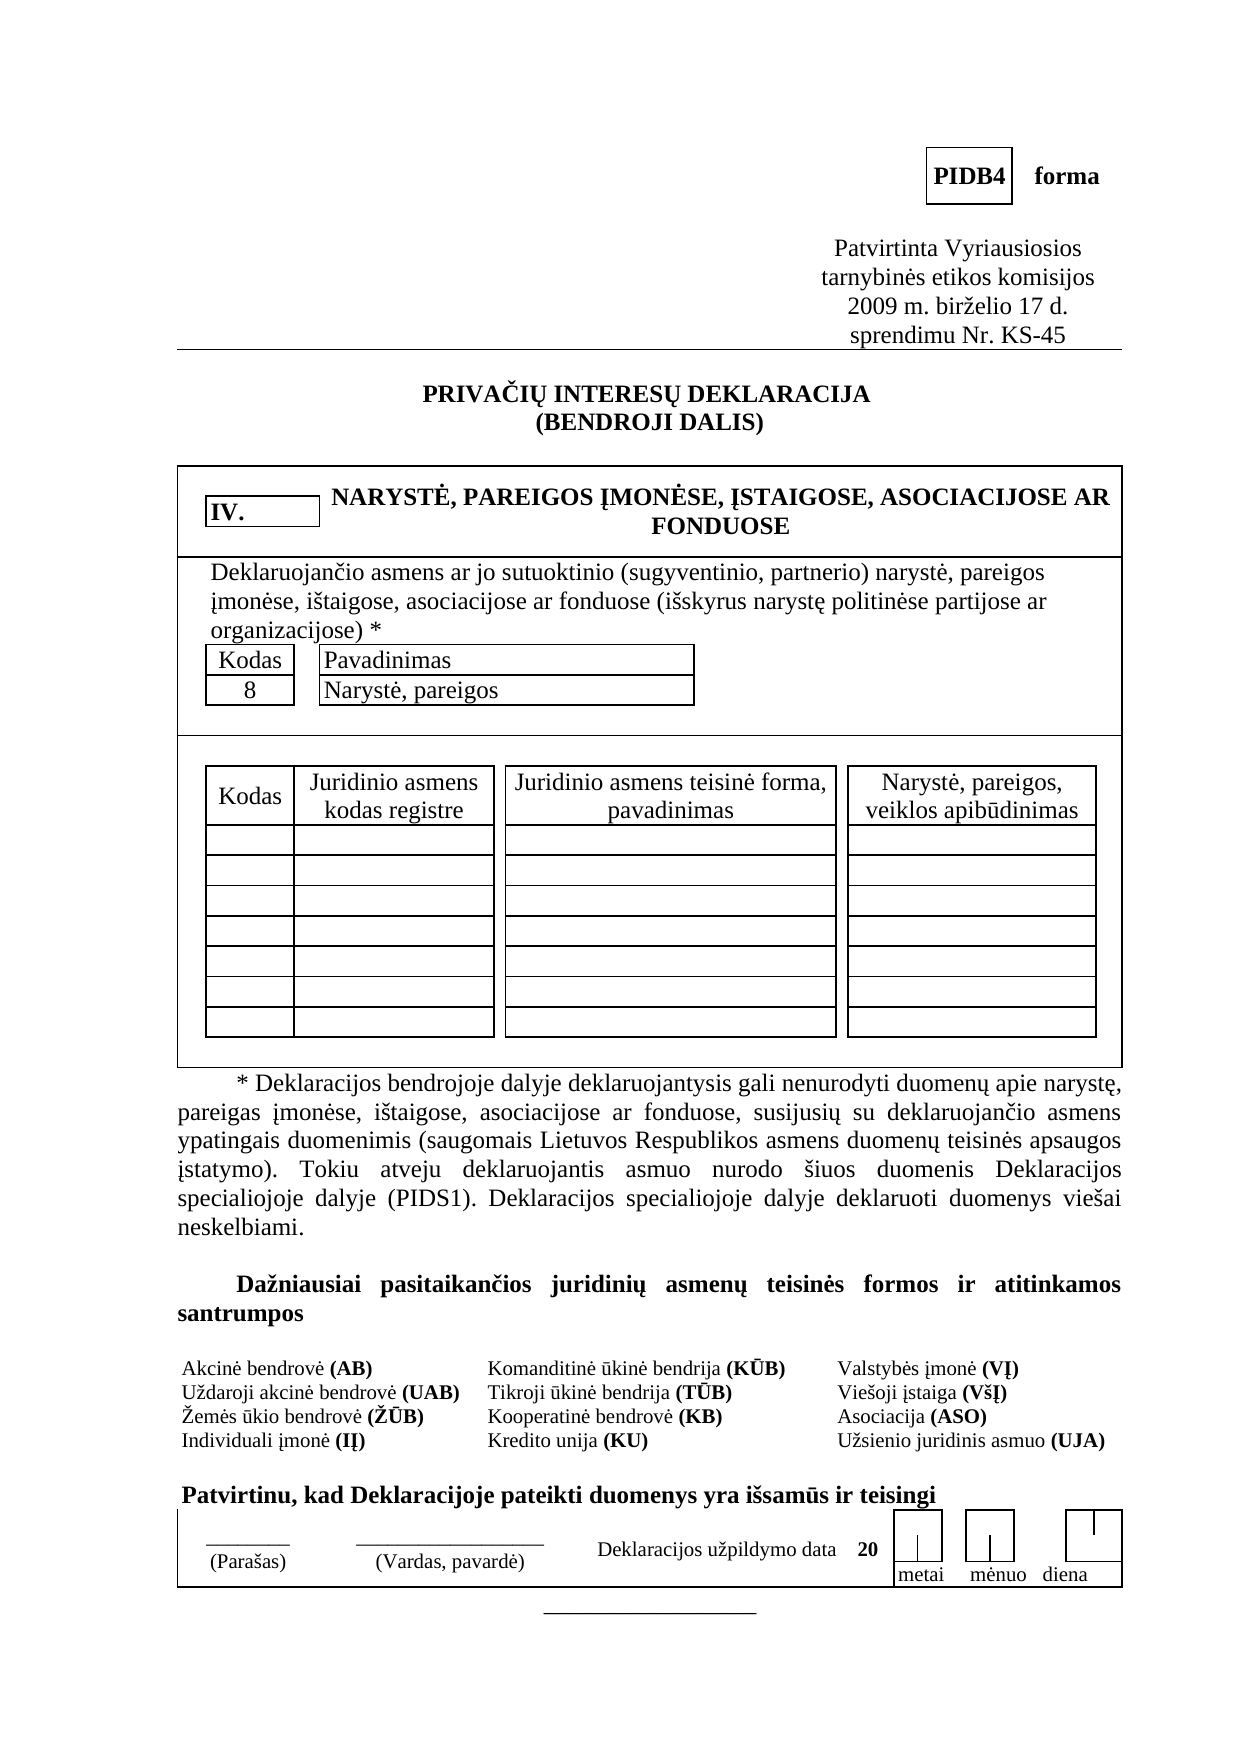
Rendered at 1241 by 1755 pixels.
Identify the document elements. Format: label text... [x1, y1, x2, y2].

table_cell [178, 644, 205, 674]
table_cell metai [895, 1561, 966, 1586]
table_cell [1094, 1535, 1121, 1561]
table_cell [1097, 1006, 1121, 1036]
table_cell [837, 976, 847, 1006]
table_cell Juridinio asmens kodas registre [295, 767, 493, 824]
table_cell Kredito unija (KU) [483, 1428, 833, 1452]
table_header [178, 467, 206, 495]
table_cell [506, 917, 835, 945]
table_cell [837, 885, 847, 915]
text (BENDROJI DALIS) [177, 407, 1122, 436]
table_cell [178, 854, 205, 885]
text * Deklaracijos bendrojoje dalyje deklaruojantysis gali nenurodyti duomenų apie narystę, pareigas įmonėse, ištaigose, asociacijose ar fonduose, susijusių su deklaruojančio asmens ypatingais duomenimis (saugomais Lietuvos Respublikos asmens duomenų teisinės apsaugos įstatymo). Tokiu atveju deklaruojantis asmuo nurodo šiuos duomenis Deklaracijos specialiojoje dalyje (PIDS1). Deklaracijos specialiojoje dalyje deklaruoti duomenys viešai neskelbiami. [177, 1068, 1122, 1241]
table_cell Deklaracijos užpildymo data 20 [581, 1509, 893, 1586]
table_cell Kodas [207, 645, 293, 674]
table_cell [695, 644, 1121, 674]
table_cell [295, 1008, 493, 1036]
text _________________ [177, 1588, 1122, 1617]
table_cell [837, 824, 847, 854]
table_cell IV. [207, 497, 319, 526]
table_header Patvirtinu, kad Deklaracijoje pateikti duomenys yra išsamūs ir teisingi [177, 1481, 1122, 1509]
table_cell [837, 1006, 847, 1036]
table_cell [178, 824, 205, 854]
table_cell [967, 1511, 990, 1535]
table_cell [177, 263, 794, 348]
table_cell [918, 1535, 941, 1561]
table_cell [495, 1006, 505, 1036]
table_cell Patvirtinta Vyriausiosios tarnybinės etikos komisijos 2009 m. birželio 17 d. sprendimu Nr. KS-45 [794, 234, 1122, 348]
table_header Akcinė bendrovė (AB) [177, 1356, 483, 1380]
table_cell [295, 947, 493, 976]
table_cell [207, 886, 293, 915]
table_cell [178, 674, 205, 704]
table_cell [178, 1006, 205, 1036]
table_cell [178, 495, 205, 526]
table_cell [967, 1535, 989, 1561]
table_cell [178, 765, 205, 824]
table_cell [1097, 976, 1121, 1006]
table_cell [207, 856, 293, 885]
table_cell Žemės ūkio bendrovė (ŽŪB) [177, 1404, 483, 1428]
table_cell [1097, 765, 1121, 824]
table_cell [178, 976, 205, 1006]
table_cell Individuali įmonė (IĮ) [177, 1428, 483, 1452]
table_cell [207, 977, 293, 1006]
table_cell Asociacija (ASO) [833, 1404, 1122, 1428]
table_cell [837, 915, 847, 945]
table_cell Narystė, pareigos, veiklos apibūdinimas [849, 767, 1095, 824]
table_cell [178, 736, 1121, 765]
table_cell [295, 917, 493, 945]
table_cell [1097, 915, 1121, 945]
table_cell [495, 854, 505, 885]
table_cell [495, 885, 505, 915]
table_cell [178, 1036, 1121, 1067]
table_cell Narystė, pareigos [320, 676, 693, 704]
table_cell [1097, 824, 1121, 854]
table_cell [1097, 885, 1121, 915]
table_cell [849, 826, 1095, 854]
table_cell [495, 945, 505, 976]
table_header PIDB4 [927, 148, 1011, 203]
table_cell [895, 1535, 917, 1561]
table_cell [990, 1511, 1013, 1535]
table_cell [849, 1008, 1095, 1036]
table_cell 8 [207, 676, 293, 704]
table_cell [506, 886, 835, 915]
table_cell [495, 824, 505, 854]
table_cell [295, 886, 493, 915]
table_cell Uždaroji akcinė bendrovė (UAB) [177, 1380, 483, 1404]
table_cell [207, 826, 293, 854]
table_cell [495, 976, 505, 1006]
table_cell [178, 558, 206, 644]
table_cell [849, 856, 1095, 885]
table_cell [178, 885, 205, 915]
table_cell ________ (Parašas) [178, 1509, 319, 1586]
table_cell [1015, 1509, 1038, 1535]
table_cell [178, 915, 205, 945]
table_cell [206, 527, 319, 556]
table_header forma [1013, 147, 1122, 203]
table_cell [207, 1008, 293, 1036]
table_header NARYSTĖ, PAREIGOS ĮMONĖSE, ĮSTAIGOSE, ASOCIACIJOSE AR FONDUOSE [319, 467, 1121, 556]
table_cell Kodas [207, 767, 293, 824]
table_cell [849, 947, 1095, 976]
table_cell [495, 915, 505, 945]
table_header [206, 467, 319, 495]
table_cell [943, 1535, 965, 1561]
table_cell Viešoji įstaiga (VšĮ) [833, 1380, 1122, 1404]
table_cell __________________ (Vardas, pavardė) [319, 1509, 581, 1586]
table_cell diena [1038, 1561, 1121, 1586]
table_header [177, 147, 794, 263]
table_cell [849, 886, 1095, 915]
table_cell [849, 917, 1095, 945]
table_cell [178, 526, 206, 556]
table_cell [506, 947, 835, 976]
table_cell [794, 203, 927, 233]
table_cell [1012, 203, 1122, 233]
table_cell Tikroji ūkinė bendrija (TŪB) [483, 1380, 833, 1404]
table_cell [1015, 1535, 1038, 1561]
table_cell Pavadinimas [320, 645, 693, 674]
table_cell [849, 977, 1095, 1006]
table_cell [295, 674, 319, 704]
table_cell [943, 1509, 965, 1535]
table_cell [837, 854, 847, 885]
table_cell [506, 826, 835, 854]
table_cell [1095, 1511, 1121, 1535]
table_cell [295, 644, 319, 674]
table_cell [207, 947, 293, 976]
table_cell [506, 856, 835, 885]
table_header Komanditinė ūkinė bendrija (KŪB) [483, 1356, 833, 1380]
table_cell [178, 704, 1121, 735]
table_cell [295, 856, 493, 885]
table_header [794, 147, 926, 203]
table_cell Kooperatinė bendrovė (KB) [483, 1404, 833, 1428]
table_cell Juridinio asmens teisinė forma, pavadinimas [506, 767, 835, 824]
table_cell [295, 826, 493, 854]
table_cell [495, 765, 505, 824]
table_cell [991, 1535, 1013, 1561]
table_header Valstybės įmonė (VĮ) [833, 1356, 1122, 1380]
table_cell [295, 977, 493, 1006]
text PRIVAČIŲ INTERESŲ DEKLARACIJA [177, 379, 1122, 407]
table_cell [837, 765, 847, 824]
table_cell Užsienio juridinis asmuo (UJA) [833, 1428, 1122, 1452]
table_cell [1067, 1535, 1094, 1561]
text Dažniausiai pasitaikančios juridinių asmenų teisinės formos ir atitinkamos santrumpos [177, 1269, 1122, 1327]
table_cell [1097, 854, 1121, 885]
table_cell Deklaruojančio asmens ar jo sutuoktinio (sugyventinio, partnerio) narystė, pareigos įmonėse, ištaigose, asociacijose ar fonduose (išskyrus narystę politinėse partijose ar organizacijose) * [206, 558, 1121, 644]
table_cell [1038, 1509, 1065, 1535]
table_cell [178, 945, 205, 976]
table_cell [1067, 1511, 1093, 1535]
table_cell [1097, 945, 1121, 976]
table_cell [927, 205, 1012, 233]
table_cell mėnuo [966, 1561, 1038, 1586]
table_cell [695, 674, 1121, 704]
table_cell [895, 1511, 918, 1535]
table_cell [837, 945, 847, 976]
table_cell [207, 917, 293, 945]
table_cell [918, 1511, 941, 1535]
table_cell [506, 1008, 835, 1036]
table_cell [506, 977, 835, 1006]
table_cell [1038, 1535, 1065, 1561]
